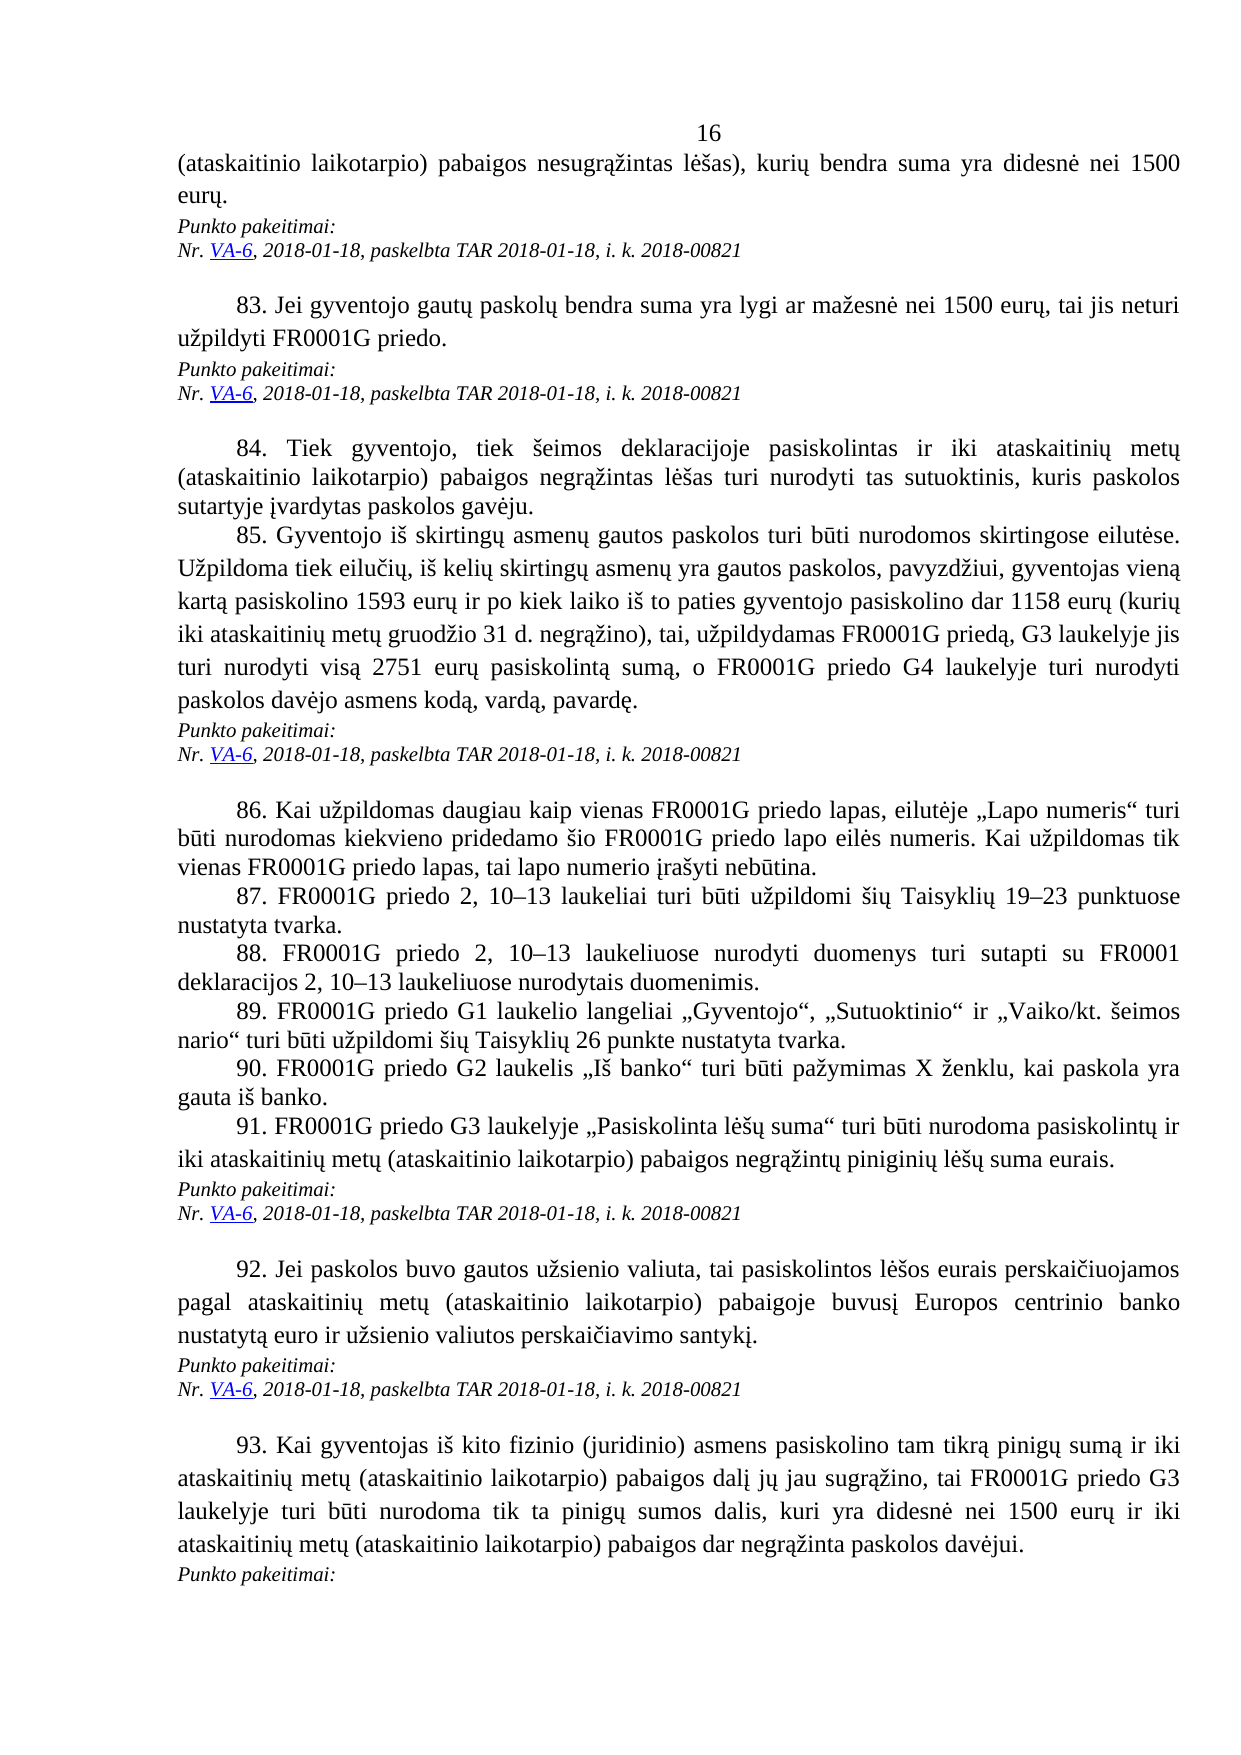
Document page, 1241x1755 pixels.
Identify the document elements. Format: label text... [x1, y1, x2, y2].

text 87. FR0001G priedo 2, 10–13 laukeliai turi būti užpildomi šių Taisyklių 19–23 punktuose nustatyta tvarka. [177, 881, 1181, 938]
text 90. FR0001G priedo G2 laukelis „Iš banko“ turi būti pažymimas X ženklu, kai paskola yra gauta iš banko. [177, 1053, 1181, 1111]
text 92. Jei paskolos buvo gautos užsienio valiuta, tai pasiskolintos lėšos eurais perskaičiuojamos pagal ataskaitinių metų (ataskaitinio laikotarpio) pabaigoje buvusį Europos centrinio banko nustatytą euro ir užsienio valiutos perskaičiavimo santykį. [177, 1254, 1181, 1349]
text 84. Tiek gyventojo, tiek šeimos deklaracijoje pasiskolintas ir iki ataskaitinių metų (ataskaitinio laikotarpio) pabaigos negrąžintas lėšas turi nurodyti tas sutuoktinis, kuris paskolos sutartyje įvardytas paskolos gavėju. [177, 433, 1181, 520]
text Punkto pakeitimai: [177, 718, 1181, 742]
text 86. Kai užpildomas daugiau kaip vienas FR0001G priedo lapas, eilutėje „Lapo numeris“ turi būti nurodomas kiekvieno pridedamo šio FR0001G priedo lapo eilės numeris. Kai užpildomas tik vienas FR0001G priedo lapas, tai lapo numerio įrašyti nebūtina. [177, 795, 1181, 881]
text Punkto pakeitimai: [177, 214, 1181, 238]
text Punkto pakeitimai: [177, 1562, 1181, 1586]
text 93. Kai gyventojas iš kito fizinio (juridinio) asmens pasiskolino tam tikrą pinigų sumą ir iki ataskaitinių metų (ataskaitinio laikotarpio) pabaigos dalį jų jau sugrąžino, tai FR0001G priedo G3 laukelyje turi būti nurodoma tik ta pinigų sumos dalis, kuri yra didesnė nei 1500 eurų ir iki ataskaitinių metų (ataskaitinio laikotarpio) pabaigos dar negrąžinta paskolos davėjui. [177, 1430, 1181, 1558]
text 83. Jei gyventojo gautų paskolų bendra suma yra lygi ar mažesnė nei 1500 eurų, tai jis neturi užpildyti FR0001G priedo. [177, 291, 1181, 352]
text Nr. VA-6, 2018-01-18, paskelbta TAR 2018-01-18, i. k. 2018-00821 [177, 1201, 1181, 1225]
text 88. FR0001G priedo 2, 10–13 laukeliuose nurodyti duomenys turi sutapti su FR0001 deklaracijos 2, 10–13 laukeliuose nurodytais duomenimis. [177, 938, 1181, 996]
text Nr. VA-6, 2018-01-18, paskelbta TAR 2018-01-18, i. k. 2018-00821 [177, 1377, 1181, 1401]
text 91. FR0001G priedo G3 laukelyje „Pasiskolinta lėšų suma“ turi būti nurodoma pasiskolintų ir iki ataskaitinių metų (ataskaitinio laikotarpio) pabaigos negrąžintų piniginių lėšų suma eurais. [177, 1111, 1181, 1173]
text Nr. VA-6, 2018-01-18, paskelbta TAR 2018-01-18, i. k. 2018-00821 [177, 238, 1181, 262]
text 85. Gyventojo iš skirtingų asmenų gautos paskolos turi būti nurodomos skirtingose eilutėse. Užpildoma tiek eilučių, iš kelių skirtingų asmenų yra gautos paskolos, pavyzdžiui, gyventojas vieną kartą pasiskolino 1593 eurų ir po kiek laiko iš to paties gyventojo pasiskolino dar 1158 eurų (kurių iki ataskaitinių metų gruodžio 31 d. negrąžino), tai, užpildydamas FR0001G priedą, G3 laukelyje jis turi nurodyti visą 2751 eurų pasiskolintą sumą, o FR0001G priedo G4 laukelyje turi nurodyti paskolos davėjo asmens kodą, vardą, pavardę. [177, 520, 1181, 713]
text 89. FR0001G priedo G1 laukelio langeliai „Gyventojo“, „Sutuoktinio“ ir „Vaiko/kt. šeimos nario“ turi būti užpildomi šių Taisyklių 26 punkte nustatyta tvarka. [177, 996, 1181, 1053]
text Punkto pakeitimai: [177, 1177, 1181, 1201]
text Punkto pakeitimai: [177, 1353, 1181, 1377]
text Punkto pakeitimai: [177, 357, 1181, 381]
text Nr. VA-6, 2018-01-18, paskelbta TAR 2018-01-18, i. k. 2018-00821 [177, 381, 1181, 405]
text Nr. VA-6, 2018-01-18, paskelbta TAR 2018-01-18, i. k. 2018-00821 [177, 742, 1181, 766]
text (ataskaitinio laikotarpio) pabaigos nesugrąžintas lėšas), kurių bendra suma yra didesnė nei 1500 eurų. [177, 148, 1181, 209]
